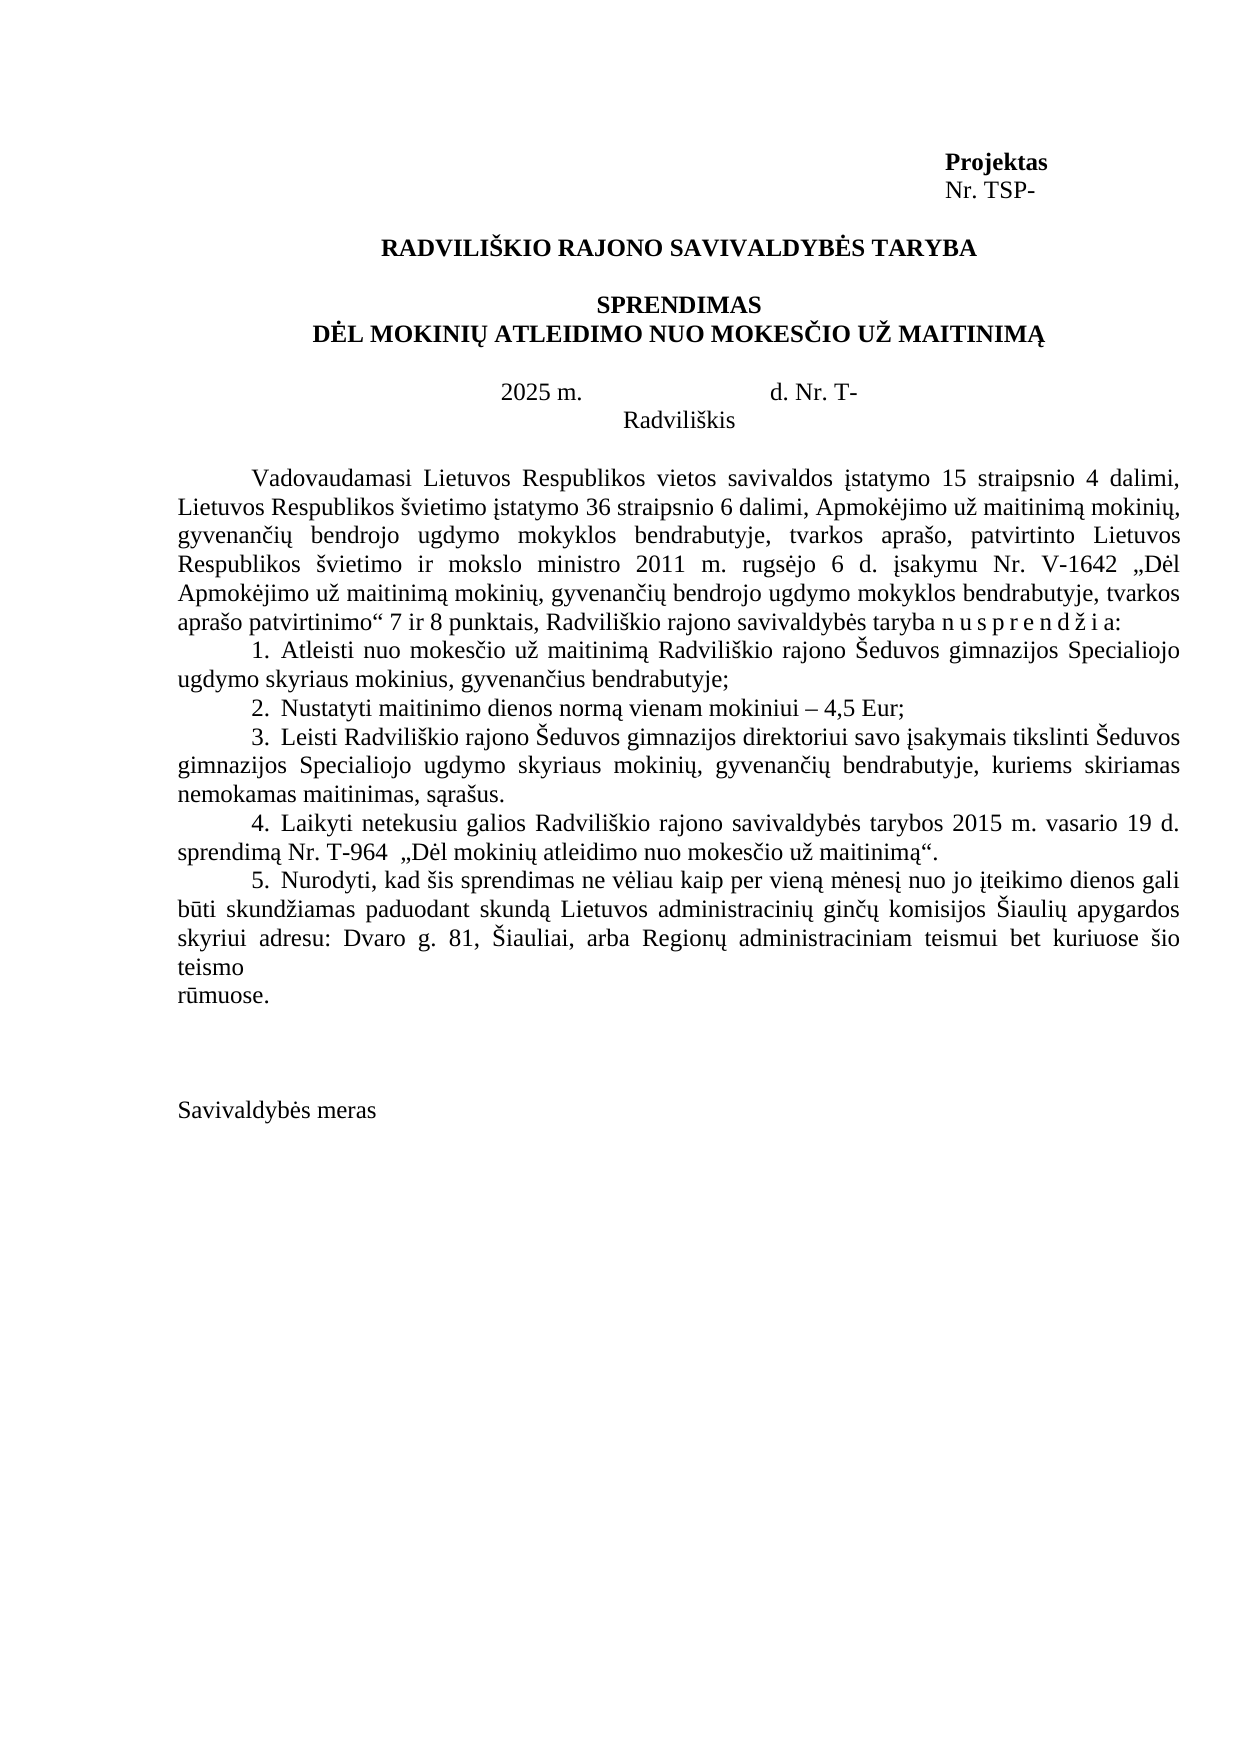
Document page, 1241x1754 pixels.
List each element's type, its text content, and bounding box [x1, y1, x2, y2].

text 4. Laikyti netekusiu galios Radviliškio rajono savivaldybės tarybos 2015 m. vasario 19 d. sprendimą Nr. T-964 „Dėl mokinių atleidimo nuo mokesčio už maitinimą“. [177, 808, 1181, 866]
text 2025 m. d. Nr. T- [177, 377, 1181, 406]
text 2. Nustatyti maitinimo dienos normą vienam mokiniui – 4,5 Eur; [177, 693, 1181, 722]
text DĖL MOKINIŲ ATLEIDIMO NUO MOKESČIO UŽ MAITINIMĄ [177, 319, 1181, 348]
text 5. Nurodyti, kad šis sprendimas ne vėliau kaip per vieną mėnesį nuo jo įteikimo dienos gali būti skundžiamas paduodant skundą Lietuvos administracinių ginčų komisijos Šiaulių apygardos skyriui adresu: Dvaro g. 81, Šiauliai, arba Regionų administraciniam teismui bet kuriuose šio teismo rūmuose. [177, 866, 1181, 1009]
text 3. Leisti Radviliškio rajono Šeduvos gimnazijos direktoriui savo įsakymais tikslinti Šeduvos gimnazijos Specialiojo ugdymo skyriaus mokinių, gyvenančių bendrabutyje, kuriems skiriamas nemokamas maitinimas, sąrašus. [177, 722, 1181, 808]
text Vadovaudamasi Lietuvos Respublikos vietos savivaldos įstatymo 15 straipsnio 4 dalimi, Lietuvos Respublikos švietimo įstatymo 36 straipsnio 6 dalimi, Apmokėjimo už maitinimą mokinių, gyvenančių bendrojo ugdymo mokyklos bendrabutyje, tvarkos aprašo, patvirtinto Lietuvos Respublikos švietimo ir mokslo ministro 2011 m. rugsėjo 6 d. įsakymu Nr. V-1642 „Dėl Apmokėjimo už maitinimą mokinių, gyvenančių bendrojo ugdymo mokyklos bendrabutyje, tvarkos aprašo patvirtinimo“ 7 ir 8 punktais, Radviliškio rajono savivaldybės taryba nusprendžia: [177, 463, 1181, 636]
text Savivaldybės meras [177, 1096, 1181, 1124]
text Nr. TSP- [177, 176, 1181, 204]
text SPRENDIMAS [177, 291, 1181, 319]
text RADVILIŠKIO RAJONO savivaldybės taryba [177, 233, 1181, 262]
text 1. Atleisti nuo mokesčio už maitinimą Radviliškio rajono Šeduvos gimnazijos Specialiojo ugdymo skyriaus mokinius, gyvenančius bendrabutyje; [177, 636, 1181, 693]
text Radviliškis [177, 406, 1181, 434]
text Projektas [177, 147, 1181, 176]
